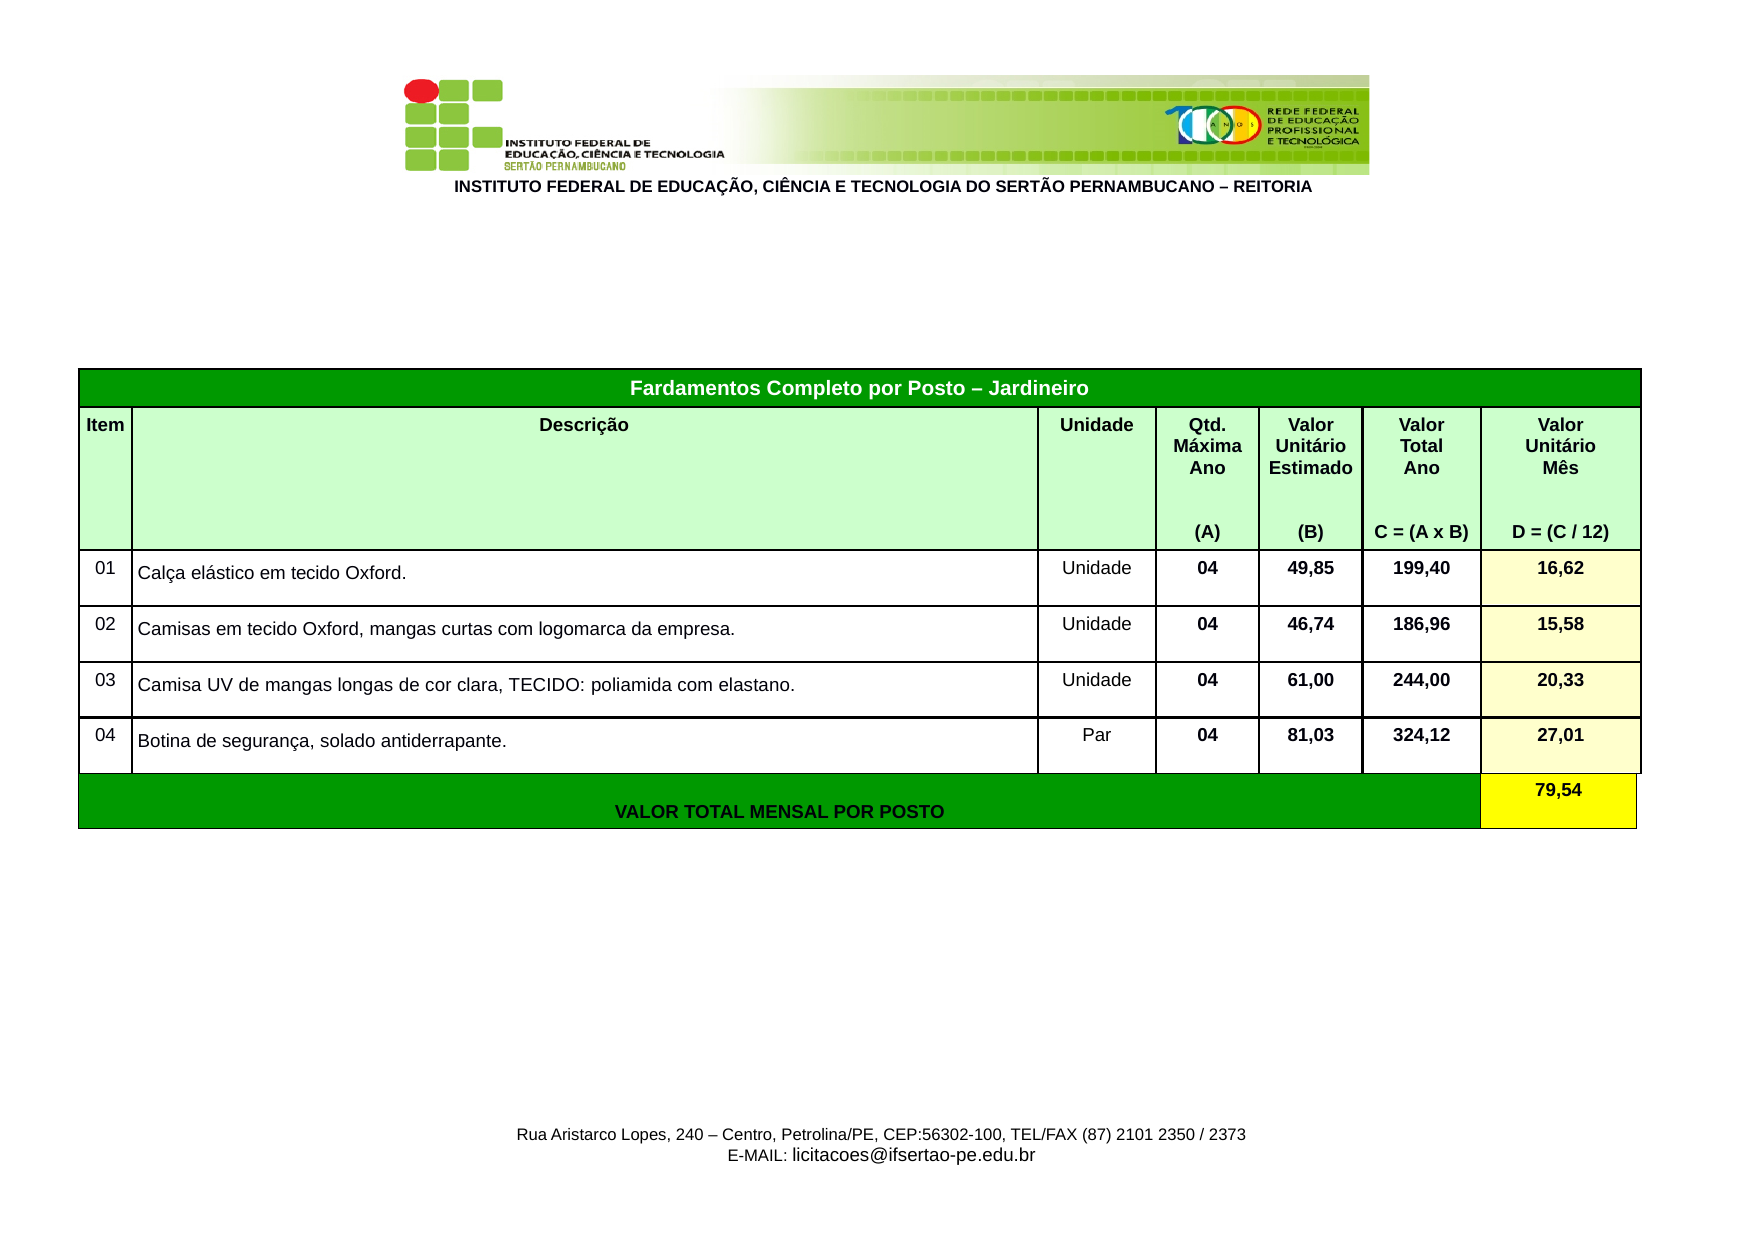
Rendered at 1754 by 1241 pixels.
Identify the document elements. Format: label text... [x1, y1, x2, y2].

table_cell 199,40 [1364, 551, 1480, 604]
table_cell Calça elástico em tecido Oxford. [133, 551, 1037, 604]
table_cell Unidade [1039, 663, 1155, 716]
table_cell 61,00 [1260, 663, 1361, 716]
table_cell 04 [1157, 551, 1258, 604]
table_cell VALOR TOTAL MENSAL POR POSTO [79, 774, 1480, 828]
table_cell 04 [80, 719, 131, 772]
picture [393, 75, 1370, 175]
table_cell Unidade [1039, 607, 1155, 661]
table_cell 49,85 [1260, 551, 1361, 604]
table_cell Par [1039, 719, 1155, 772]
table_cell 79,54 [1481, 774, 1636, 828]
table_cell 27,01 [1482, 719, 1640, 772]
table_cell 03 [80, 663, 131, 716]
table_cell 01 [80, 551, 131, 604]
table_cell Unidade [1039, 551, 1155, 604]
table_cell 04 [1157, 607, 1258, 661]
table_cell Qtd. Máxima Ano (A) [1157, 408, 1258, 549]
table_cell Valor Total Ano C = (A x B) [1364, 408, 1480, 549]
table_cell Valor Unitário Estimado (B) [1260, 408, 1361, 549]
table_cell Camisa UV de mangas longas de cor clara, TECIDO: poliamida com elastano. [133, 663, 1037, 716]
table_cell Camisas em tecido Oxford, mangas curtas com logomarca da empresa. [133, 607, 1037, 661]
table_cell Descrição [133, 408, 1037, 549]
table_cell 186,96 [1364, 607, 1480, 661]
table_cell 20,33 [1482, 663, 1640, 716]
table_cell 04 [1157, 663, 1258, 716]
table_cell 15,58 [1482, 607, 1640, 661]
table_cell Unidade [1039, 408, 1155, 549]
table_cell 46,74 [1260, 607, 1361, 661]
table_cell 81,03 [1260, 719, 1361, 772]
table_cell Item [80, 408, 131, 549]
table_cell [1637, 774, 1641, 828]
table_cell 04 [1157, 719, 1258, 772]
table_cell Valor Unitário Mês D = (C / 12) [1482, 408, 1640, 549]
table_cell 02 [80, 607, 131, 661]
table_cell 244,00 [1364, 663, 1480, 716]
table_header Fardamentos Completo por Posto – Jardineiro [80, 370, 1640, 406]
table_cell Botina de segurança, solado antiderrapante. [133, 719, 1037, 772]
table_cell 16,62 [1482, 551, 1640, 604]
table_cell 324,12 [1364, 719, 1480, 772]
